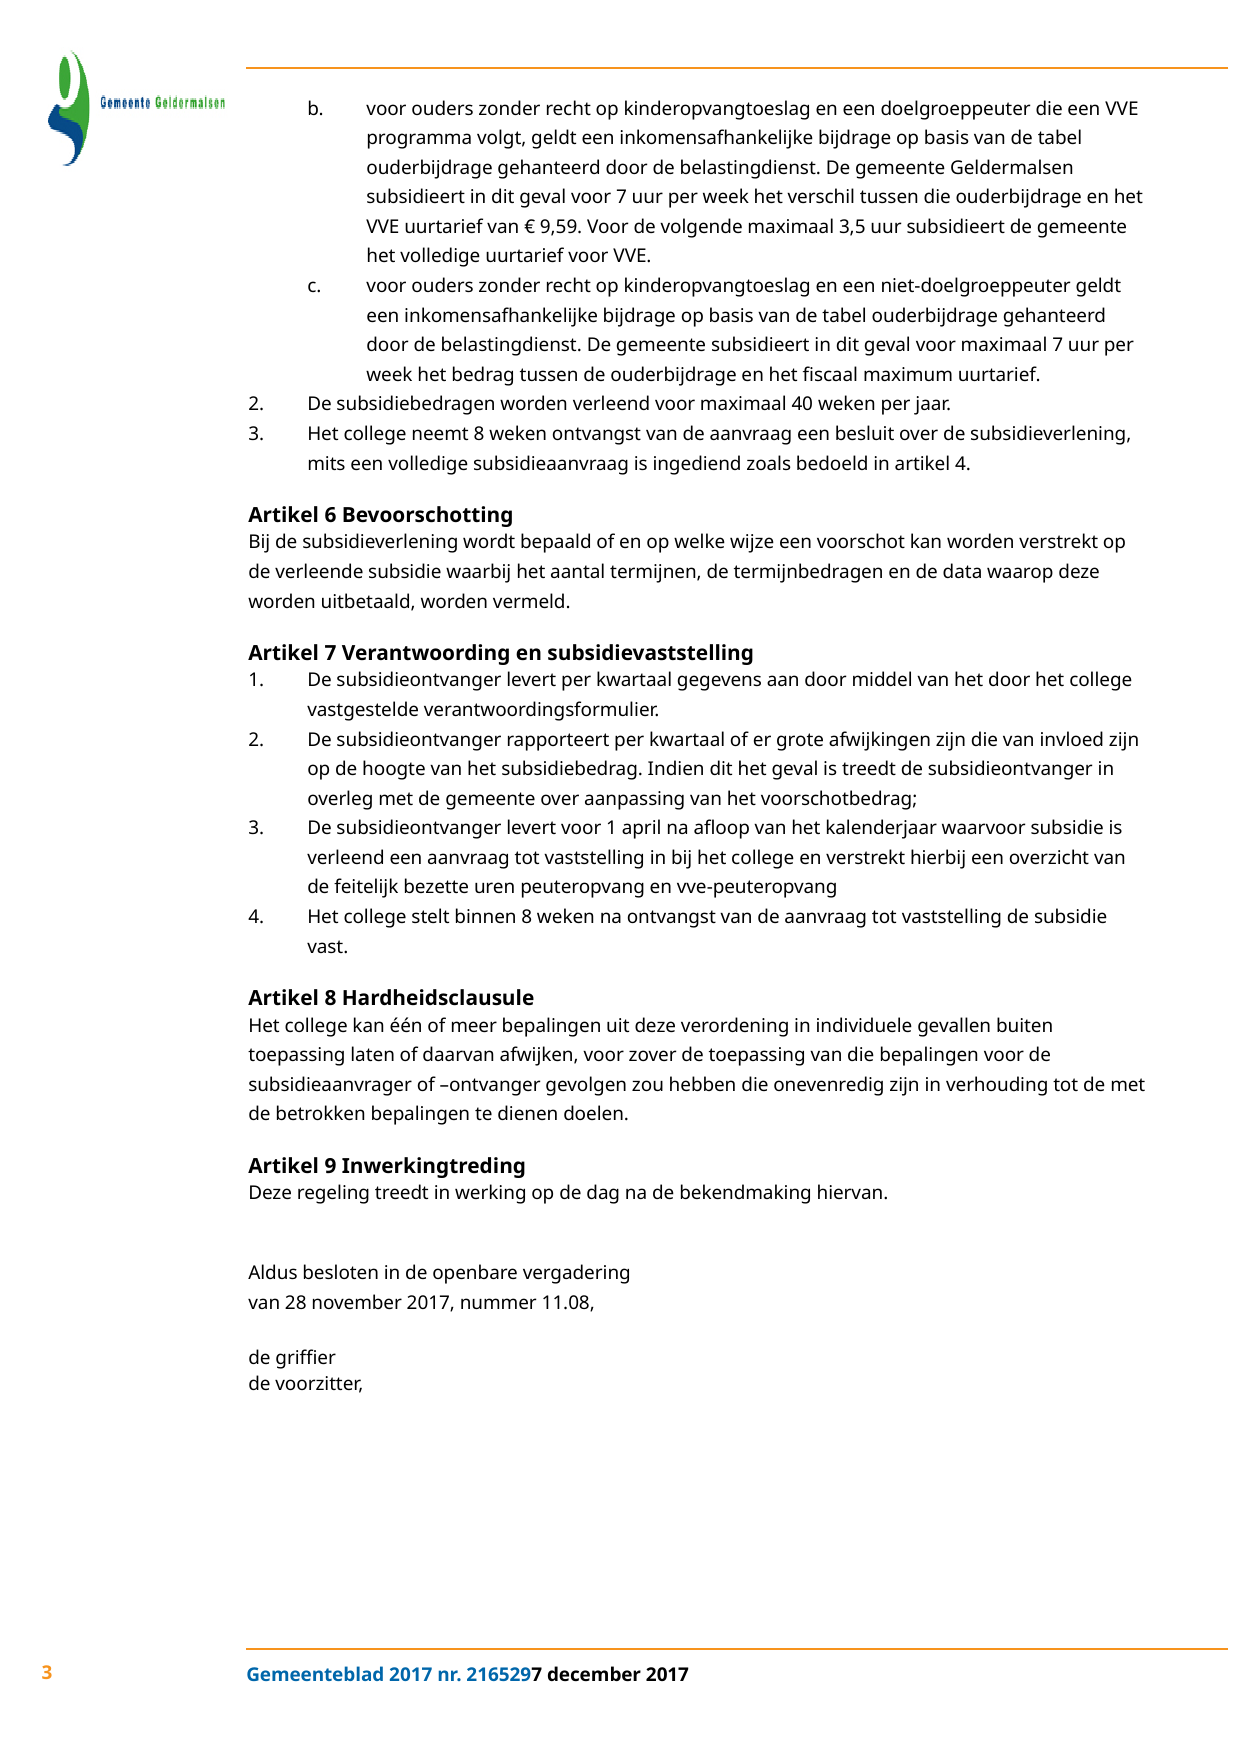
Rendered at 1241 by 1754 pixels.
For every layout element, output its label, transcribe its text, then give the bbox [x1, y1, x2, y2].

list De subsidiebedragen worden verleend voor maximaal 40 weken per jaar. [248, 391, 1152, 416]
text van 28 november 2017, nummer 11.08, [248, 1289, 1152, 1314]
text Deze regeling treedt in werking op de dag na de bekendmaking hiervan. [248, 1179, 1152, 1205]
text Artikel 6 Bevoorschotting [248, 500, 1152, 529]
text de griffier [248, 1344, 1152, 1370]
text Het college kan één of meer bepalingen uit deze verordening in individuele gevallen buiten toepassing laten of daarvan afwijken, voor zover de toepassing van die bepalingen voor de subsidieaanvrager of –ontvanger gevolgen zou hebben die onevenredig zijn in verhouding tot de met de betrokken bepalingen te dienen doelen. [248, 1012, 1152, 1126]
list De subsidieontvanger levert per kwartaal gegevens aan door middel van het door het college vastgestelde verantwoordingsformulier. [248, 667, 1152, 722]
list voor ouders zonder recht op kinderopvangtoeslag en een niet-doelgroeppeuter geldt een inkomensafhankelijke bijdrage op basis van de tabel ouderbijdrage gehanteerd door de belastingdienst. De gemeente subsidieert in dit geval voor maximaal 7 uur per week het bedrag tussen de ouderbijdrage en het fiscaal maximum uurtarief. [307, 272, 1152, 387]
list Het college stelt binnen 8 weken na ontvangst van de aanvraag tot vaststelling de subsidie vast. [248, 903, 1152, 959]
text Artikel 8 Hardheidsclausule [248, 983, 1152, 1012]
text Aldus besloten in de openbare vergadering [248, 1259, 1152, 1285]
list voor ouders zonder recht op kinderopvangtoeslag en een doelgroeppeuter die een VVE programma volgt, geldt een inkomensafhankelijke bijdrage op basis van de tabel ouderbijdrage gehanteerd door de belastingdienst. De gemeente Geldermalsen subsidieert in dit geval voor 7 uur per week het verschil tussen die ouderbijdrage en het VVE uurtarief van € 9,59. Voor de volgende maximaal 3,5 uur subsidieert de gemeente het volledige uurtarief voor VVE. [307, 95, 1152, 268]
list Het college neemt 8 weken ontvangst van de aanvraag een besluit over de subsidieverlening, mits een volledige subsidieaanvraag is ingediend zoals bedoeld in artikel 4. [248, 420, 1152, 476]
text Artikel 9 Inwerkingtreding [248, 1151, 1152, 1179]
text Bij de subsidieverlening wordt bepaald of en op welke wijze een voorschot kan worden verstrekt op de verleende subsidie waarbij het aantal termijnen, de termijnbedragen en de data waarop deze worden uitbetaald, worden vermeld. [248, 529, 1152, 613]
list De subsidieontvanger rapporteert per kwartaal of er grote afwijkingen zijn die van invloed zijn op de hoogte van het subsidiebedrag. Indien dit het geval is treedt de subsidieontvanger in overleg met de gemeente over aanpassing van het voorschotbedrag; [248, 726, 1152, 811]
list De subsidieontvanger levert voor 1 april na afloop van het kalenderjaar waarvoor subsidie is verleend een aanvraag tot vaststelling in bij het college en verstrekt hierbij een overzicht van de feitelijk bezette uren peuteropvang en vve-peuteropvang [248, 814, 1152, 899]
text Artikel 7 Verantwoording en subsidievaststelling [248, 638, 1152, 667]
picture [41, 47, 231, 172]
text de voorzitter, [248, 1370, 1152, 1396]
